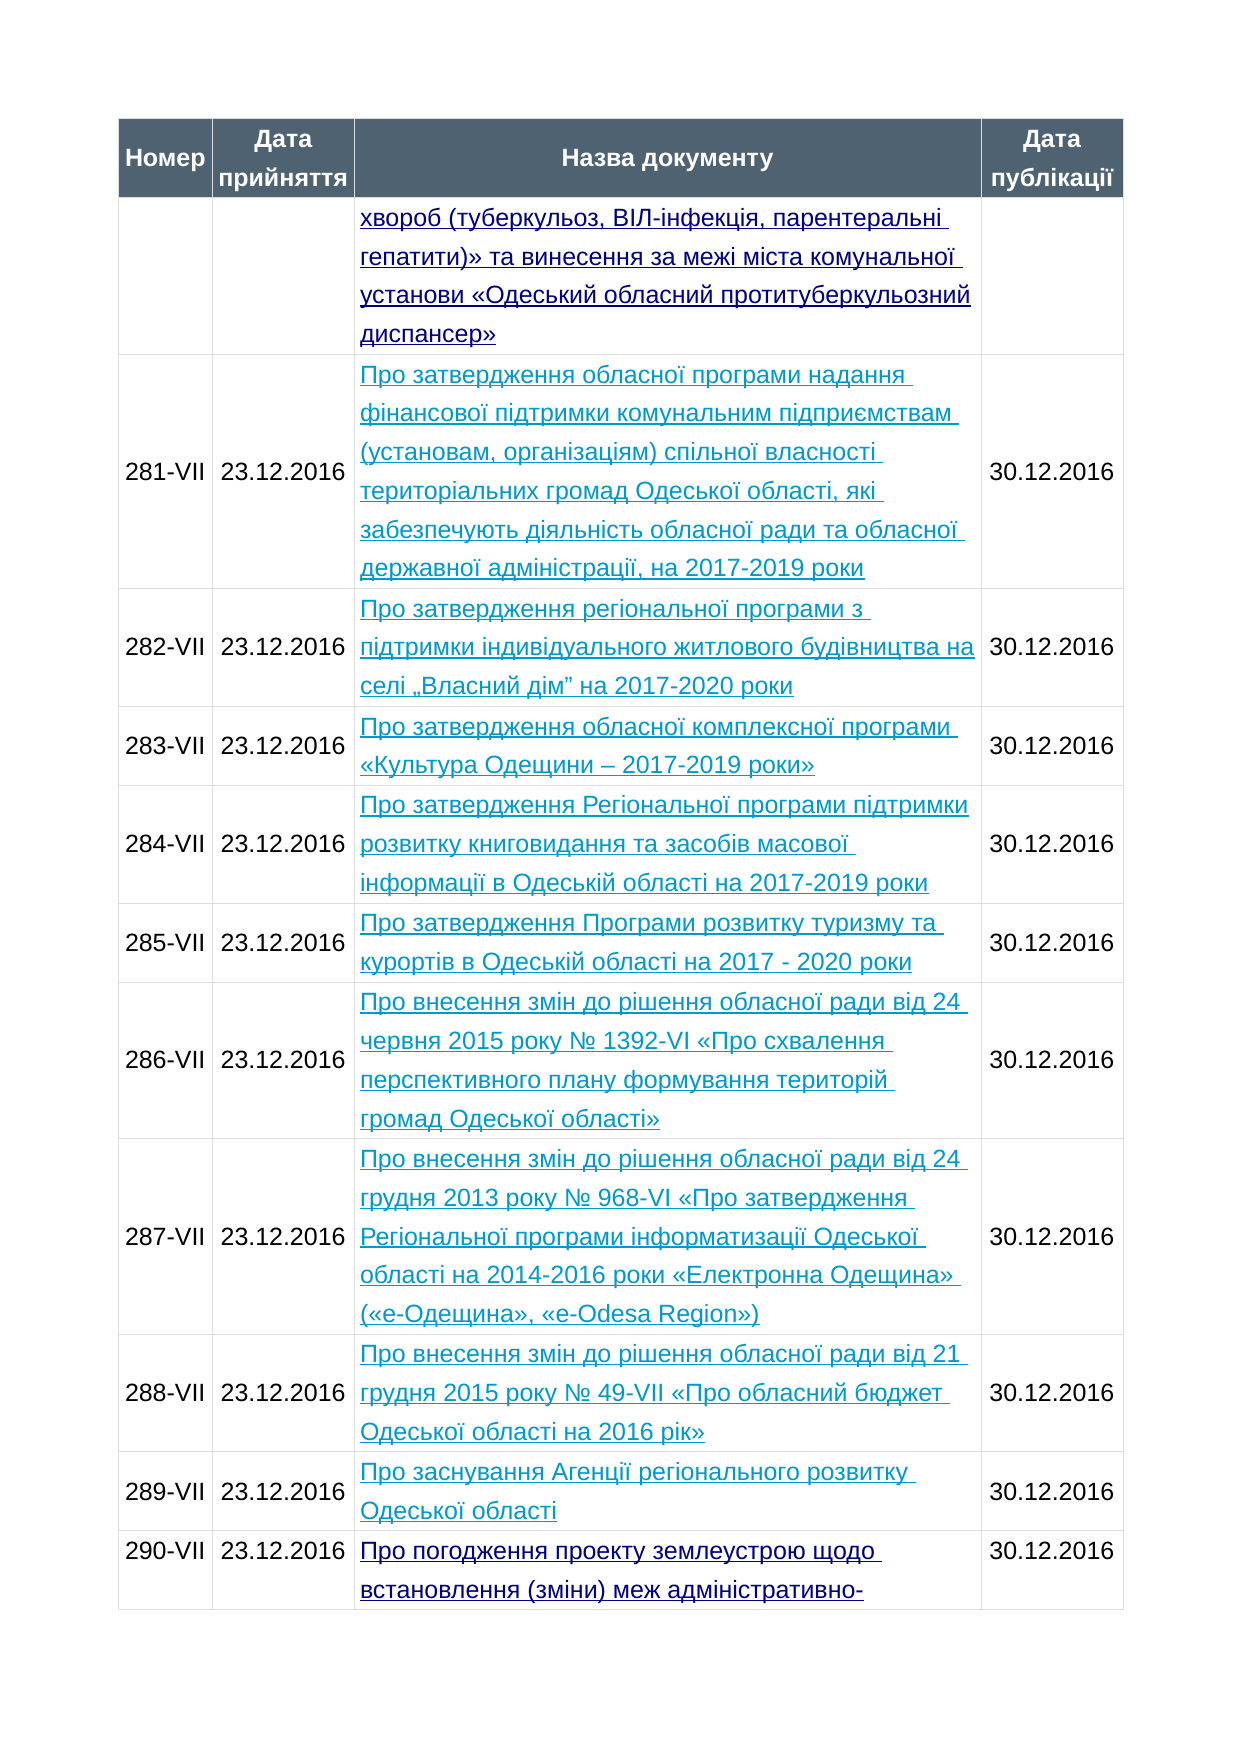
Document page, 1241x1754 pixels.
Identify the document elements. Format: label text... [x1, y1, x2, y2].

table_cell 30.12.2016 [982, 786, 1123, 902]
table_cell [119, 198, 212, 354]
table_cell 284-VII [119, 786, 212, 902]
table_cell 23.12.2016 [213, 1335, 354, 1451]
table_cell Про внесення змін до рішення обласної ради від 24 червня 2015 року № 1392-VI «Про схвалення перспективного плану формування територій громад Одеської області» [355, 983, 981, 1138]
table_cell Про погодження проекту землеустрою щодо встановлення (зміни) меж адміністративно- [355, 1531, 981, 1609]
table_cell 23.12.2016 [213, 786, 354, 902]
table_cell 23.12.2016 [213, 1531, 354, 1609]
table_cell 281-VII [119, 355, 212, 588]
table_cell 23.12.2016 [213, 355, 354, 588]
table_header Назва документу [355, 119, 981, 197]
table_header Дата публікації [982, 119, 1123, 197]
table_cell 23.12.2016 [213, 1139, 354, 1333]
table_cell хвороб (туберкульоз, ВІЛ-інфекція, парентеральні гепатити)» та винесення за межі міста комунальної установи «Одеський обласний протитуберкульозний диспансер» [355, 198, 981, 354]
table_cell 30.12.2016 [982, 1531, 1123, 1609]
table_header Номер [119, 119, 212, 197]
table_cell [213, 198, 354, 354]
table_cell 23.12.2016 [213, 904, 354, 982]
table_cell 283-VII [119, 707, 212, 785]
table_cell 289-VII [119, 1452, 212, 1530]
table_cell Про затвердження обласної комплексної програми «Культура Одещини – 2017-2019 роки» [355, 707, 981, 785]
table_cell 287-VII [119, 1139, 212, 1333]
table_cell 285-VII [119, 904, 212, 982]
table_header Дата прийняття [213, 119, 354, 197]
table_cell Про затвердження Програми розвитку туризму та курортів в Одеській області на 2017 ‑ 2020 роки [355, 904, 981, 982]
table_cell 290-VII [119, 1531, 212, 1609]
table_cell 30.12.2016 [982, 904, 1123, 982]
table_cell 286-VII [119, 983, 212, 1138]
table_cell 30.12.2016 [982, 1335, 1123, 1451]
table_cell 30.12.2016 [982, 355, 1123, 588]
table_cell 288-VII [119, 1335, 212, 1451]
table_cell [982, 198, 1123, 354]
table_cell Про затвердження регіональної програми з підтримки індивідуального житлового будівництва на селі „Власний дім” на 2017-2020 роки [355, 589, 981, 706]
table_cell 23.12.2016 [213, 589, 354, 706]
table_cell 23.12.2016 [213, 707, 354, 785]
table_cell Про внесення змін до рішення обласної ради від 21 грудня 2015 року № 49-VІІ «Про обласний бюджет Одеської області на 2016 рік» [355, 1335, 981, 1451]
table_cell Про затвердження обласної програми надання фінансової підтримки комунальним підприємствам (установам, організаціям) спільної власності територіальних громад Одеської області, які забезпечують діяльність обласної ради та обласної державної адміністрації, на 2017-2019 роки [355, 355, 981, 588]
table_cell 30.12.2016 [982, 707, 1123, 785]
table_cell 23.12.2016 [213, 983, 354, 1138]
table_cell Про внесення змін до рішення обласної ради від 24 грудня 2013 року № 968-VI «Про затвердження Регіональної програми інформатизації Одеської області на 2014-2016 роки «Електронна Одещина» («e-Одещина», «e-Odesa Region») [355, 1139, 981, 1333]
table_cell Про заснування Агенції регіонального розвитку Одеської області [355, 1452, 981, 1530]
table_cell 23.12.2016 [213, 1452, 354, 1530]
table_cell 30.12.2016 [982, 1139, 1123, 1333]
table_cell Про затвердження Регіональної програми підтримки розвитку книговидання та засобів масової інформації в Одеській області на 2017-2019 роки [355, 786, 981, 902]
table_cell 282-VII [119, 589, 212, 706]
table_cell 30.12.2016 [982, 1452, 1123, 1530]
table_cell 30.12.2016 [982, 589, 1123, 706]
table_cell 30.12.2016 [982, 983, 1123, 1138]
